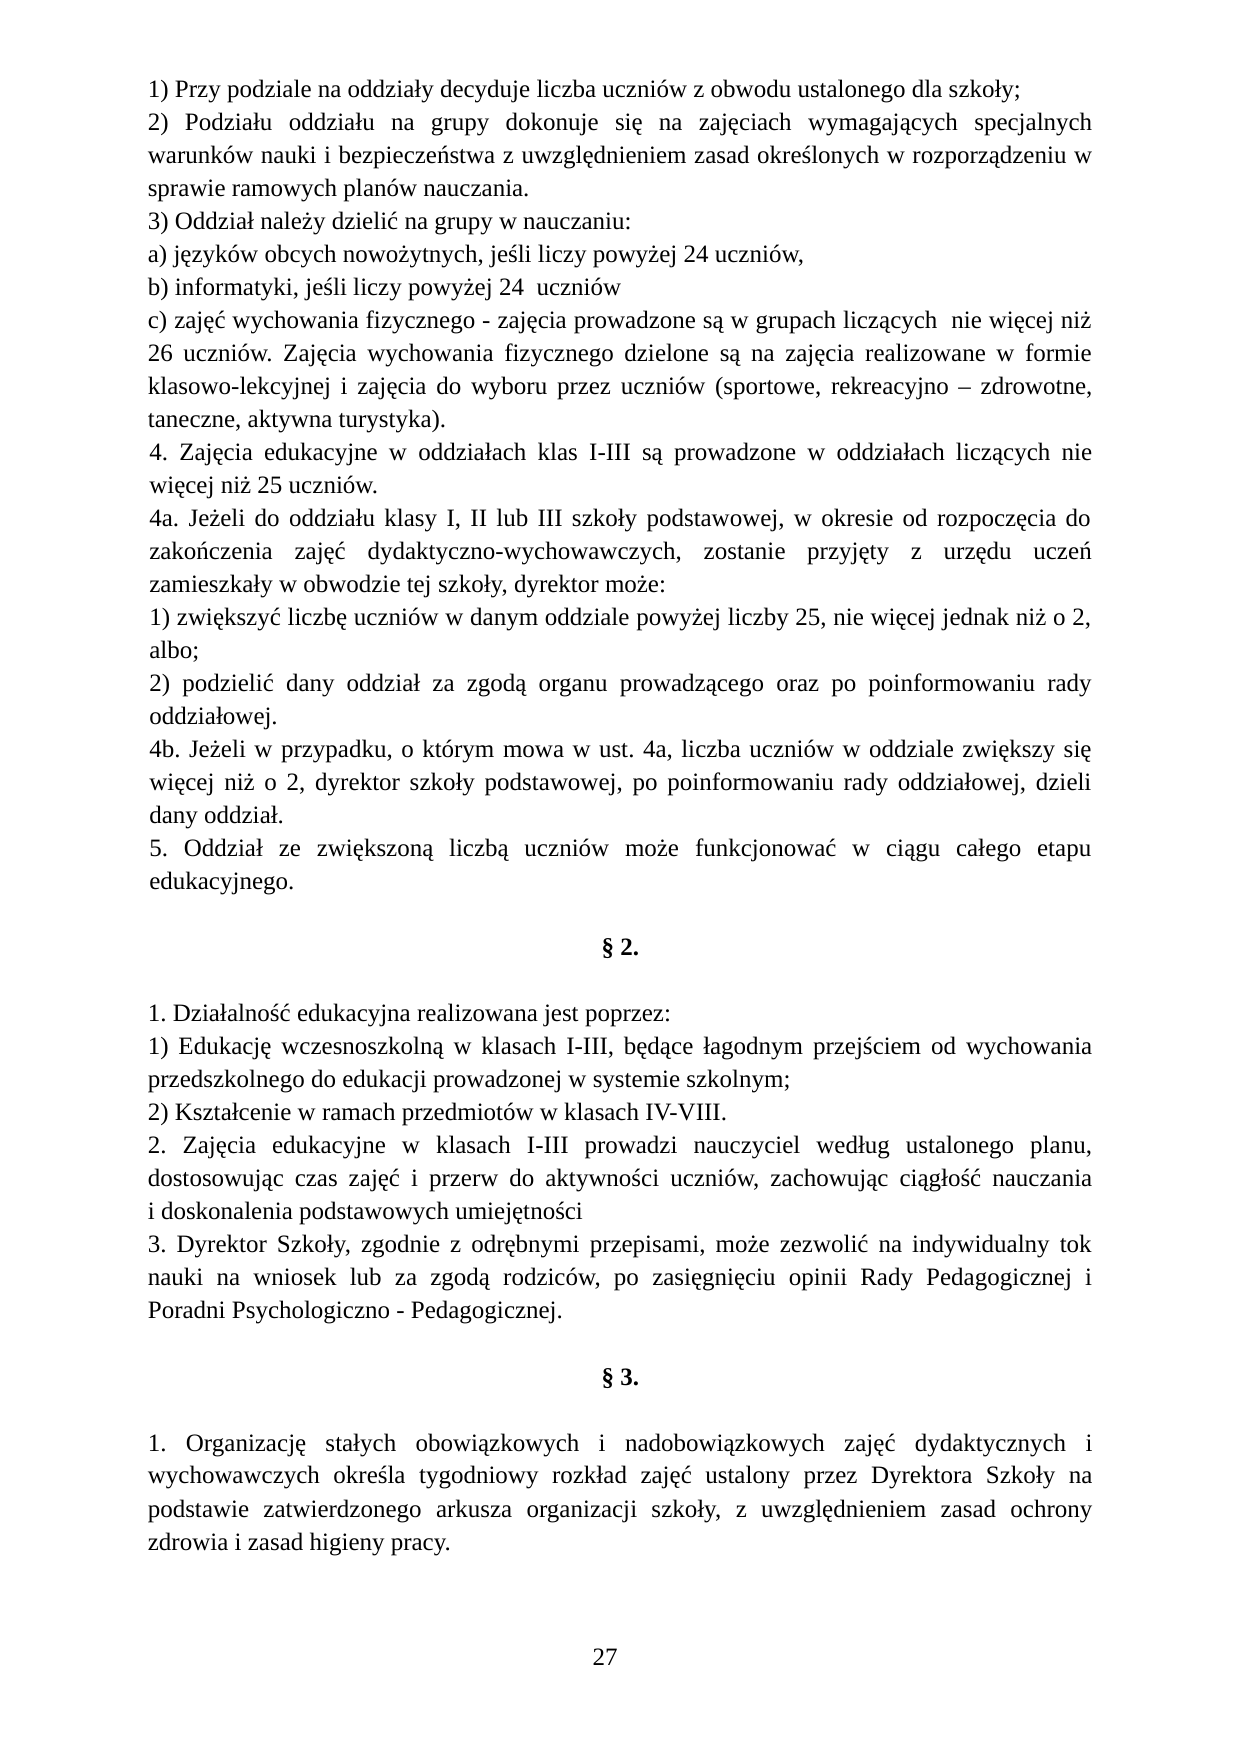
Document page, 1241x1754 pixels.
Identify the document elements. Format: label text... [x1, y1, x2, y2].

text 2) Kształcenie w ramach przedmiotów w klasach IV-VIII. [148, 1097, 1093, 1126]
text 4a. Jeżeli do oddziału klasy I, II lub III szkoły podstawowej, w okresie od rozpoczęcia do zakończenia zajęć dydaktyczno-wychowawczych, zostanie przyjęty z urzędu uczeń zamieszkały w obwodzie tej szkoły, dyrektor może: [149, 503, 1093, 598]
text 1) Przy podziale na oddziały decyduje liczba uczniów z obwodu ustalonego dla szkoły; [148, 74, 1093, 102]
text § 2. [148, 932, 1093, 961]
text 4. Zajęcia edukacyjne w oddziałach klas I-III są prowadzone w oddziałach liczących nie więcej niż 25 uczniów. [149, 437, 1093, 499]
text b) informatyki, jeśli liczy powyżej 24 uczniów [148, 272, 1093, 301]
text 2. Zajęcia edukacyjne w klasach I-III prowadzi nauczyciel według ustalonego planu, dostosowując czas zajęć i przerw do aktywności uczniów, zachowując ciągłość nauczania i doskonalenia podstawowych umiejętności [148, 1130, 1093, 1225]
text 3) Oddział należy dzielić na grupy w nauczaniu: [148, 206, 1093, 234]
text 5. Oddział ze zwiększoną liczbą uczniów może funkcjonować w ciągu całego etapu edukacyjnego. [149, 833, 1093, 895]
text 2) podzielić dany oddział za zgodą organu prowadzącego oraz po poinformowaniu rady oddziałowej. [149, 668, 1093, 730]
text 1. Działalność edukacyjna realizowana jest poprzez: [148, 998, 1093, 1027]
text a) języków obcych nowożytnych, jeśli liczy powyżej 24 uczniów, [148, 239, 1093, 268]
text 1) zwiększyć liczbę uczniów w danym oddziale powyżej liczby 25, nie więcej jednak niż o 2, albo; [149, 602, 1093, 664]
text 3. Dyrektor Szkoły, zgodnie z odrębnymi przepisami, może zezwolić na indywidualny tok nauki na wniosek lub za zgodą rodziców, po zasięgnięciu opinii Rady Pedagogicznej i Poradni Psychologiczno - Pedagogicznej. [148, 1229, 1093, 1324]
text 4b. Jeżeli w przypadku, o którym mowa w ust. 4a, liczba uczniów w oddziale zwiększy się więcej niż o 2, dyrektor szkoły podstawowej, po poinformowaniu rady oddziałowej, dzieli dany oddział. [149, 734, 1093, 829]
text 1) Edukację wczesnoszkolną w klasach I-III, będące łagodnym przejściem od wychowania przedszkolnego do edukacji prowadzonej w systemie szkolnym; [148, 1031, 1093, 1093]
text 1. Organizację stałych obowiązkowych i nadobowiązkowych zajęć dydaktycznych i wychowawczych określa tygodniowy rozkład zajęć ustalony przez Dyrektora Szkoły na podstawie zatwierdzonego arkusza organizacji szkoły, z uwzględnieniem zasad ochrony zdrowia i zasad higieny pracy. [148, 1428, 1093, 1555]
text c) zajęć wychowania fizycznego - zajęcia prowadzone są w grupach liczących nie więcej niż 26 uczniów. Zajęcia wychowania fizycznego dzielone są na zajęcia realizowane w formie klasowo-lekcyjnej i zajęcia do wyboru przez uczniów (sportowe, rekreacyjno – zdrowotne, taneczne, aktywna turystyka). [148, 305, 1093, 433]
text 2) Podziału oddziału na grupy dokonuje się na zajęciach wymagających specjalnych warunków nauki i bezpieczeństwa z uwzględnieniem zasad określonych w rozporządzeniu w sprawie ramowych planów nauczania. [148, 107, 1093, 202]
text § 3. [148, 1362, 1093, 1390]
